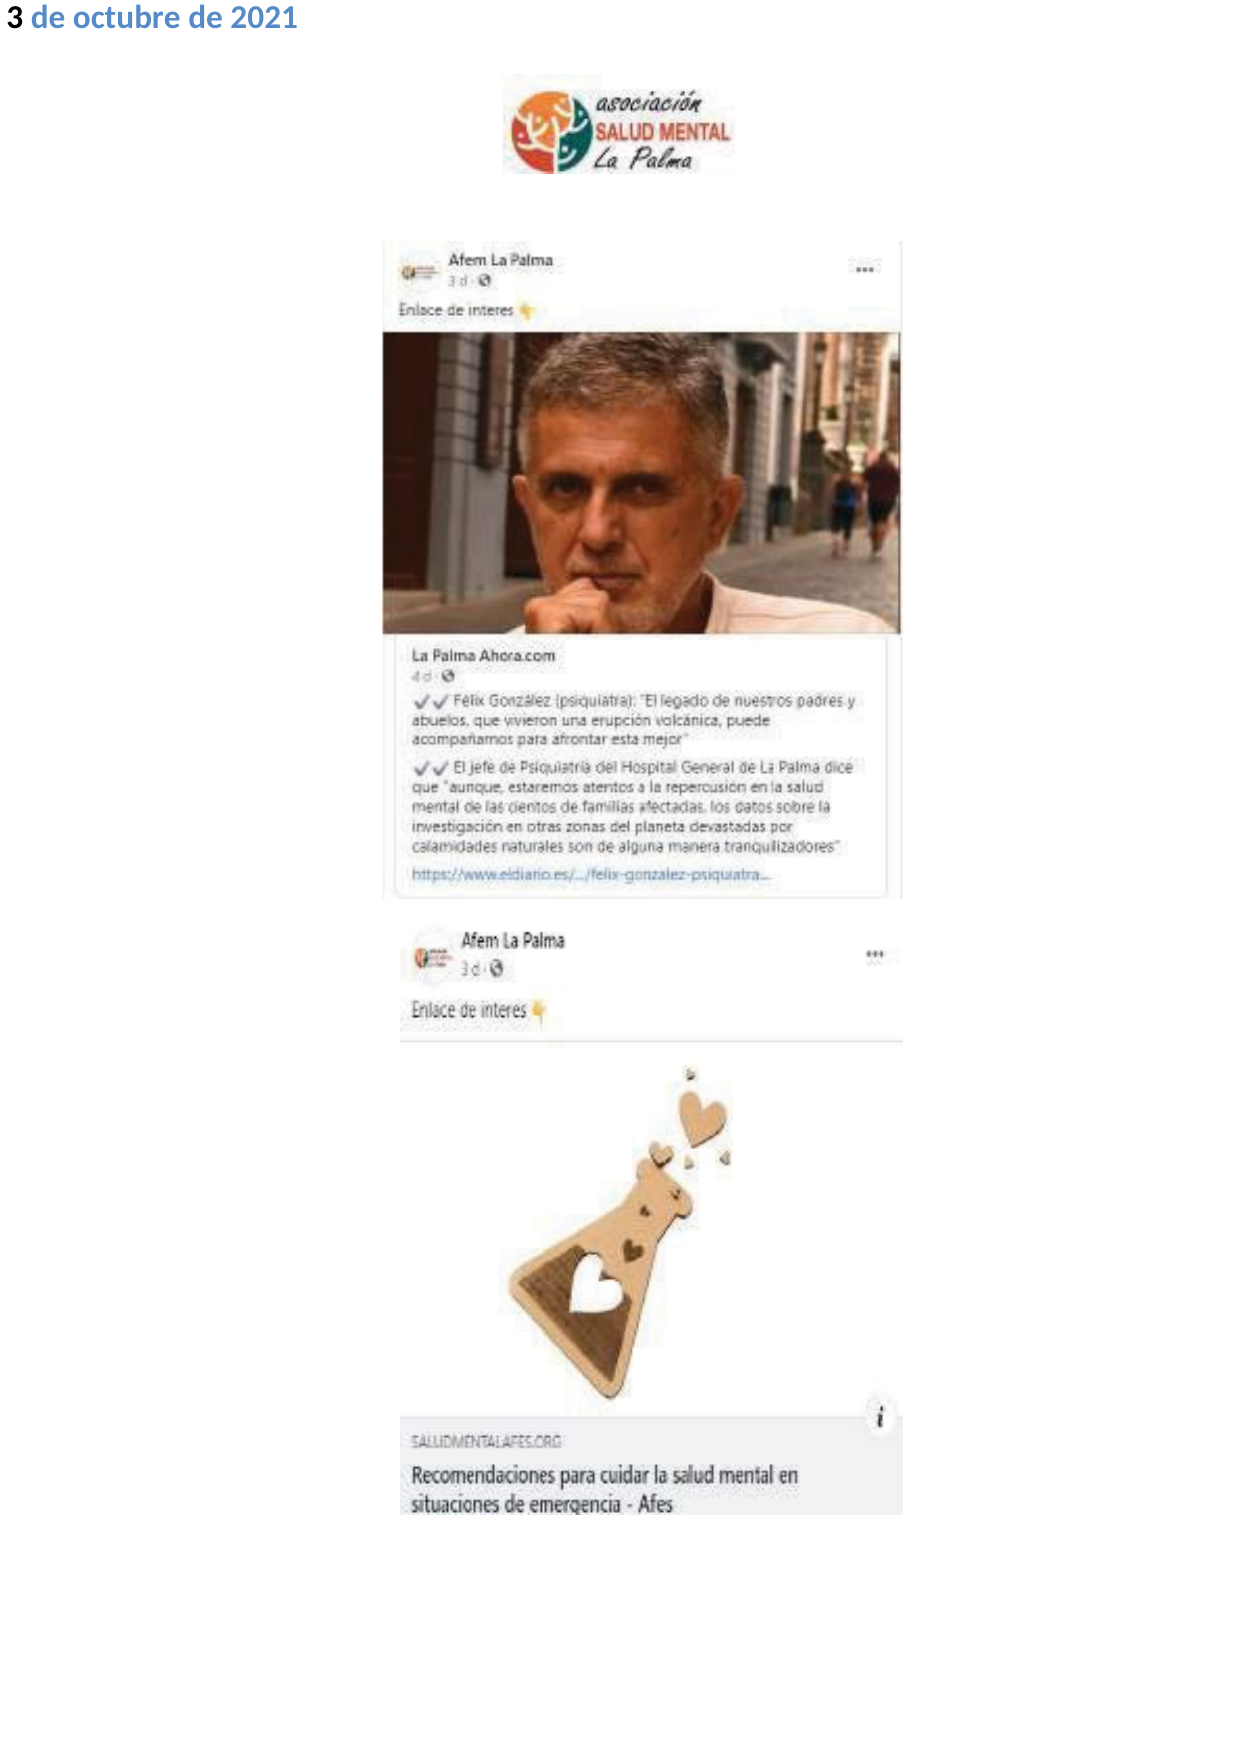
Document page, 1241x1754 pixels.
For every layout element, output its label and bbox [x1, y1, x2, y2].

picture [399, 916, 903, 1515]
picture [382, 241, 903, 899]
picture [502, 74, 735, 174]
